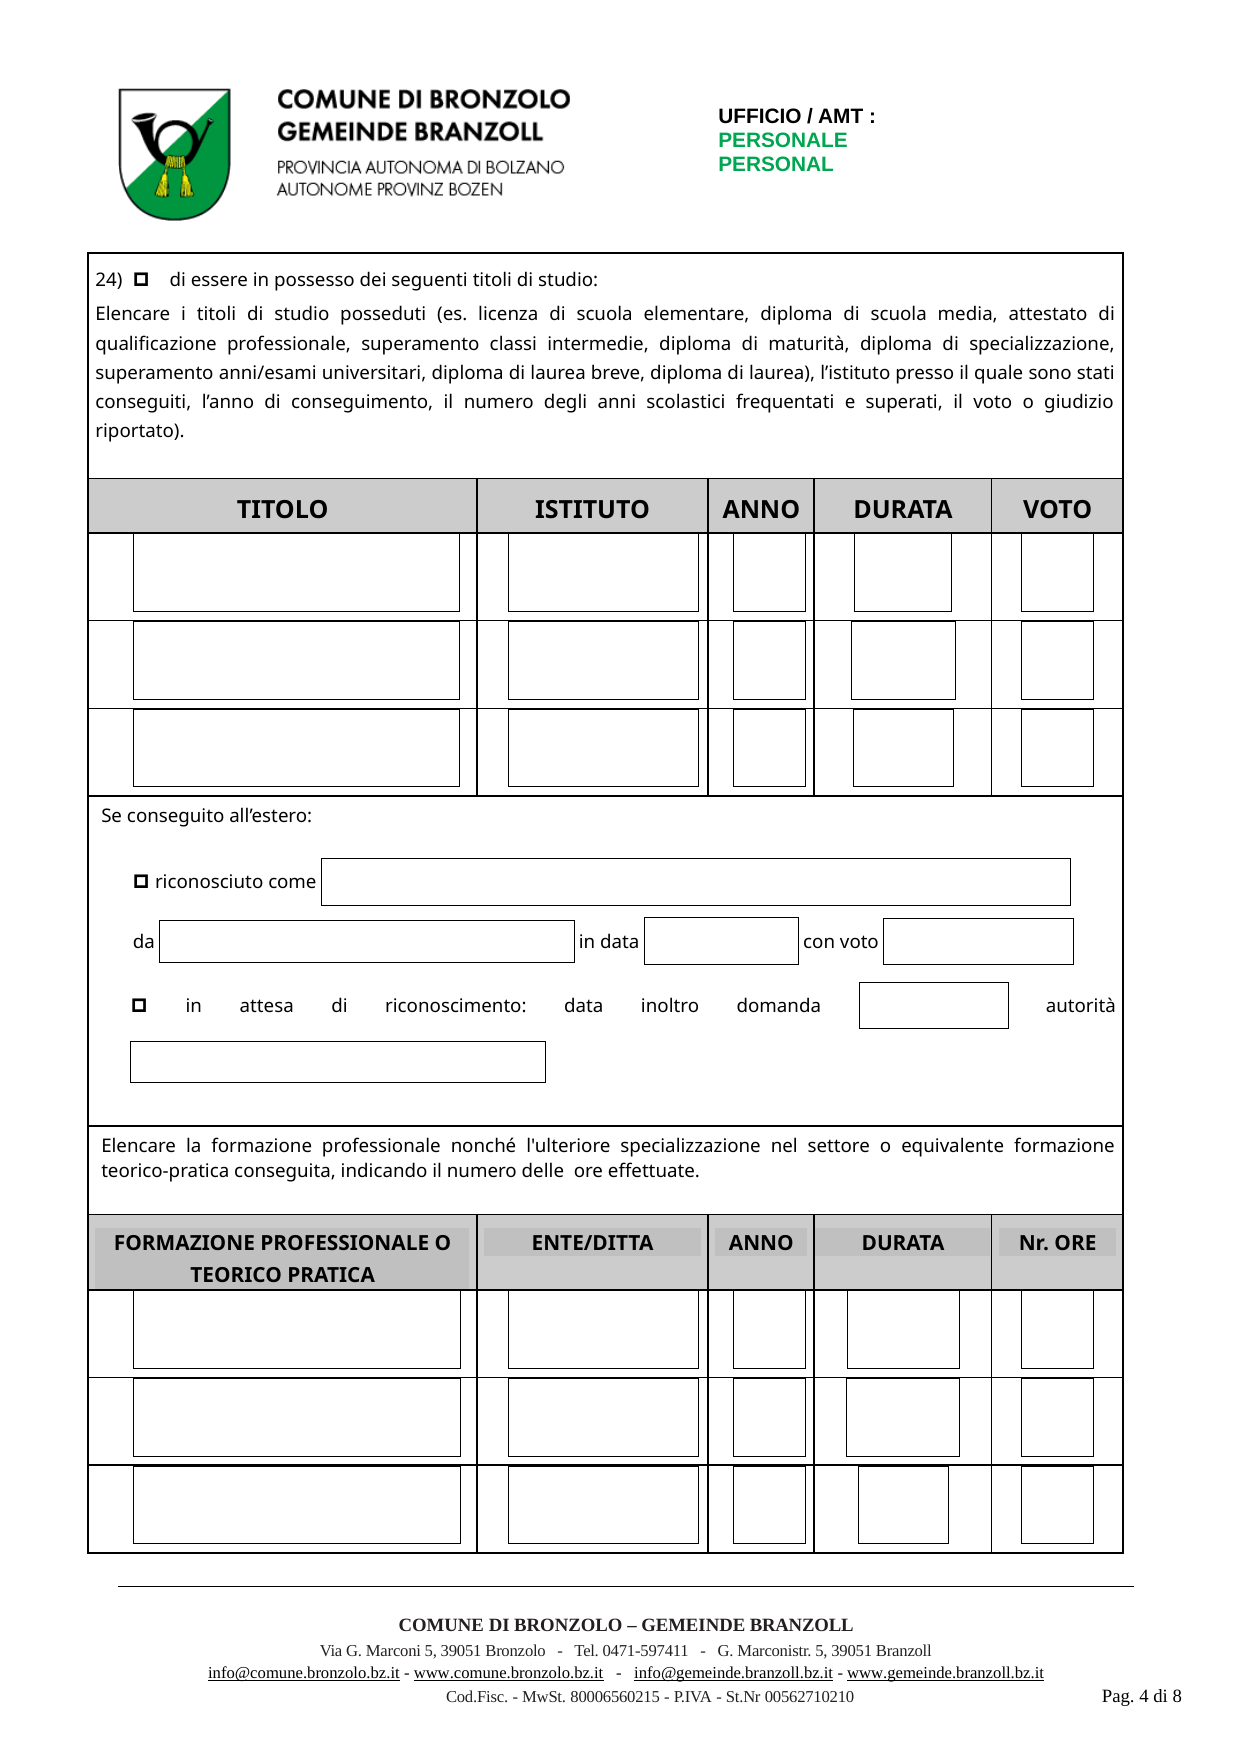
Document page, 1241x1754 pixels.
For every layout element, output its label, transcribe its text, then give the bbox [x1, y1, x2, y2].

table_cell FORMAZIONE PROFESSIONALE O TEORICO PRATICA [89, 1215, 476, 1289]
table_cell Se conseguito all’estero: p riconosciuto come da in data con voto p in attesa di riconoscimento: data inoltro domanda autorità [89, 797, 1122, 1125]
table_cell [815, 1291, 991, 1377]
table_cell [815, 1378, 991, 1464]
table_cell [478, 1466, 707, 1552]
table_cell [992, 621, 1122, 707]
table_cell [992, 534, 1122, 620]
table_cell [478, 534, 707, 620]
table_cell [815, 534, 991, 620]
table_cell [709, 1378, 813, 1464]
table_cell [709, 709, 813, 795]
table_cell [709, 621, 813, 707]
table_cell [478, 1291, 707, 1377]
table_cell [478, 1378, 707, 1464]
table_cell [992, 1378, 1122, 1464]
table_cell ISTITUTO [478, 479, 707, 532]
table_cell Nr. ORE [992, 1215, 1122, 1289]
table_cell [815, 1466, 991, 1552]
table_cell [478, 621, 707, 707]
table_cell ENTE/DITTA [478, 1215, 707, 1289]
picture [118, 88, 571, 221]
table_cell [992, 1291, 1122, 1377]
table_cell DURATA [815, 1215, 991, 1289]
table_cell ANNO [709, 1215, 813, 1289]
table_header p di essere in possesso dei seguenti titoli di studio: Elencare i titoli di studio posseduti (es. licenza di scuola elementare, diploma di scuola media, attestato di qualificazione professionale, superamento classi intermedie, diploma di maturità, diploma di specializzazione, superamento anni/esami universitari, diploma di laurea breve, diploma di laurea), l’istituto presso il quale sono stati conseguiti, l’anno di conseguimento, il numero degli anni scolastici frequentati e superati, il voto o giudizio riportato). [89, 254, 1122, 478]
table_cell [992, 1466, 1122, 1552]
table_cell TITOLO [89, 479, 476, 532]
table_cell [89, 621, 476, 707]
table_cell [89, 709, 476, 795]
table_cell [709, 1291, 813, 1377]
table_cell [89, 1378, 476, 1464]
table_cell [89, 1466, 476, 1552]
table_cell [709, 1466, 813, 1552]
table_cell VOTO [992, 479, 1122, 532]
table_cell [815, 709, 991, 795]
table_cell Elencare la formazione professionale nonché l'ulteriore specializzazione nel settore o equivalente formazione teorico-pratica conseguita, indicando il numero delle ore effettuate. [89, 1127, 1122, 1214]
table_cell [478, 709, 707, 795]
table_cell DURATA [815, 479, 991, 532]
table_cell [89, 1291, 476, 1377]
table_cell [815, 621, 991, 707]
table_cell ANNO [709, 479, 813, 532]
table_cell [992, 709, 1122, 795]
table_cell [709, 534, 813, 620]
table_cell [89, 534, 476, 620]
